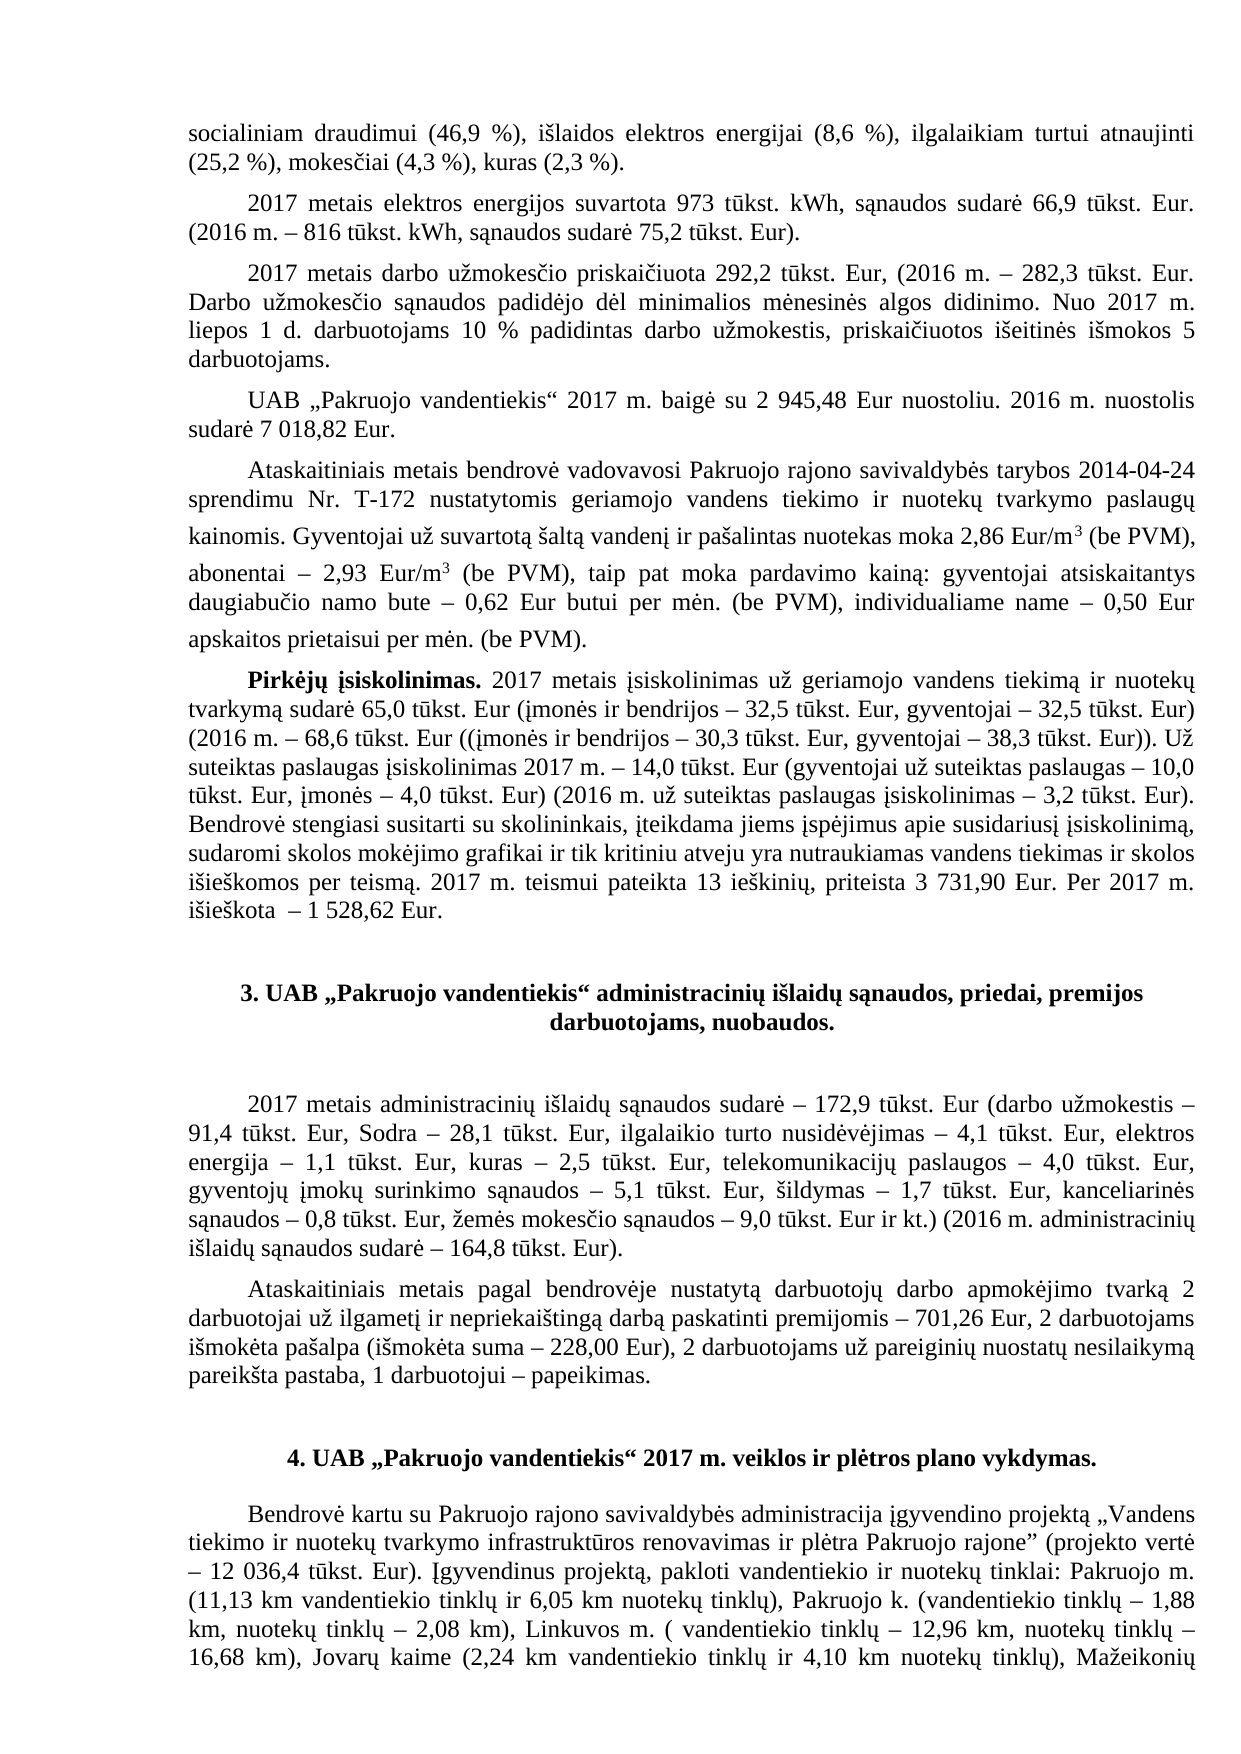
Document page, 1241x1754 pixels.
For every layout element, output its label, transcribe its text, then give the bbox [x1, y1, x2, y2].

table_cell PATVIRTINTA Pakruojo rajono savivaldybės tarybos 2018 m. balandžio 26 d. sprendimu Nr. T-86 UAB „PAKRUOJO VANDENTIEKIS“ DIREKTORIAUS 2017 METŲ VEIKLOS ATASKAITA 1. UAB „Pakruojo vandentiekis“ pristatymas, struktūra, pareigybės, teikiamos paslaugos. UAB „Pakruojo vandentiekis” (toliau – bendrovė) paskirtis – aptarnaujamoje teritorijoje patikimai ir mažiausiomis sąnaudomis tiekti geros kokybės vandenį vartotojams, surinkti bei valyti nuotekas. Bendrovė reorganizuota iš Pakruojo valstybinės vandens tiekimo įmonės ir yra akcinio kapitalo įmonė. Bendrovė įregistruota 1995 metų balandžio 4 d. Registracijos pažymėjimo Nr. 047163. Bendrovės kodas 167922698. Bendrovės buveinės adresas: Pramonės g. 1, LT-83163 Pakruojis. Bendrovės įstatinis kapitalas 2017 m. gruodžio 31 d. – 3 541 518,40 Eur, paskirstytas į 122 290 paprastųjų vardinių akcijų. Vienos akcijos nominali vertė – 28,96 Eur. Visas bendrovės akcijas valdo Pakruojo rajono savivaldybė. Bendrovė neturi dukterinių įmonių, filialų ir atstovybių. Bendrovė neturi ir nebuvo įsigijusi savų akcijų. Pagrindinė bendrovės veikla - geriamojo vandens gavyba, gerinimas ir tiekimas gyventojams ir įmonėms, nuotekų surinkimas ir valymas, atliekų (nuotekų dumblo) tvarkymas. Bendrovė taip pat teikia nuotekų išvežimo paslaugą, privačių nuotekų tinklų išvalymo paslaugą, atlieka vandentiekio įvadų ir nuotekų išvadų įrengimo darbus, nuomoja spec. transportą. Bendrovei 2015 m. birželio 26 d. išduota Geriamojo vandens tiekimo ir nuotekų tvarkymo veiklos licencija, kuri suteikia teisę verstis geriamojo vandens tiekimo ir nuotekų tvarkymo veikla bendrovės aptarnaujamuose vandentvarkos objektuose. Pakruojo rajono savivaldybės tarybos 2015 m. rugsėjo 24 d. sprendimu Nr. T-269 bendrovė paskirta viešojo geriamojo vandens tiekėju ir nuotekų tvarkytoju Pakruojo rajono savivaldybėje. Bendrovės valdymo organai: visuotinis akcininkų susirinkimas – bendrovės valdyba (5 nariai) – bendrovės vadovas (direktorius). Bendrovės akcininkė – Pakruojo rajono savivaldybė tiesiogiai dalyvauja bendrovės valdyme į valdybą deleguodama savo atstovus (4 nariai). Bendrovės valdyba išrinkta Pakruojo rajono savivaldybės administracijos direktoriaus 2015 m. gegužės 15 d. įsakymu Nr. AV-373. 2017 metais bendrovėje patvirtinti 34 etatai. 2017 metais dirbo 33 darbuotojai, iš jų: administracijoje - 7, pagrindinėje veikloje - 20, abonentų skyriuje - 6. Vidutinis darbuotojo darbo užmokestis per mėnesį – 701,09 Eur. 2017 m. vienas etatas buvo laisvas (kaimų eksploatacinės brigados elektriko). 2. UAB „Pakruojo vandentiekis“ finansinės-ūkinės veiklos analizė. 2017 metais bendrovė aptarnavo Pakruojo ir Linkuvos miestus, Rozalimo, Lygumų, Pašvitinio, Klovainių, Žeimelio miestelius ir 24 kaimus. Bendrovė eksploatavo: 182,3 km vandentiekio tinklų ir 125,6 km nuotekų tinklų; 27 vandenvietes; du vandens bokštus; 15 vandens gerinimo įrenginių; 40 nuotekų siurblinių 15 nuotekų valyklų. Vandens gavyba, gerinimas, tiekimas. Bendrovės pajėgumai leidžia išgauti ir tiekti 2380,5 tūkst. m3 vandens per metus. 2017 m. išgauta 310,1 tūkst. m3 (2016 m. - 313,6 tūkst. m3) geriamojo vandens, realizuota – 247,6 tūkst. m3 (2016 m. - 254,9 tūkst. m3). Vandenviečių pajėgumas išnaudojamas 13,0 %. Per ataskaitinius metus prie centralizuoto vandentiekio prisijungė 240 gyventojų. Bendrovės aptarnaujamoje teritorijoje prie centralizuotos vandentiekio sistemos yra prisijungę 11 717 gyventojų (tai sudaro 79,2 % gyventojų aptarnaujamoje teritorijoje ir 54,4 % Pakruojo rajono gyventojų). Vienas gyventojas savo namų ūkyje vidutiniškai suvartojo 45,9 litrus vandens per parą (minimalus rekomenduojamas vandens kiekis žmogaus higienai palaikyti – 60 l per dieną). 2017 m. 14,5 % patiekto geriamojo vandens neatitiko Lietuvos higienos normos reikalavimų (geriamojo vandens nuolatinės ir periodinės priežiūros rodikliai paskelbti bendrovės internetiniame puslapyje: www.vandentiekis.com). Bendrovėje vandens netektys 2017 m. sudarė 20,2 % (2016 m. – 18,7 %). Didžiausi vandens nuostoliai patiriami bendrovės eksploatuojamų miestelių ir kaimų vandentiekio tinkluose. Per 2017 metus likviduotos 53 avarijos vandentiekio tinkluose (2016 m. – 68). Vamzdynų renovacija yra prioritetinė problema. Bendrovė neturi finansinių galimybių vykdyti kapitalinio vandentiekio tinklų atstatymo, tačiau kiekvienais metais pagal galimybes vykdo vamzdynų renovaciją. 2017 metais renovuota 1,0 km vandentiekio tinklų, 10 vandentiekio šuliniuose pakeista uždaromoji armatūra, renovuoti 2 vandentiekio įvadai į daugiabučius namus. Didelę vandens nuostolių dalį sudaro vandens nuostoliai daugiabučiuose namuose, kadangi geriamas šaltas vanduo apskaitomas ne pagal daugiabučio namo įvadinį skaitiklį, o pagal butuose įrengtus šalto vandens skaitiklius (skirtumas tarp įvadinės apskaitos ir butų skaitiklių sudaro 10 %). Iš 138 daugiabučių namų tik 8 atsiskaito pagal įvadinį skaitiklį. Šaltas vanduo karštam vandeniui ruošti, remiantis Vyriausybės nutarimais, turi būti apskaitomas pagal vandens skaitiklio parodymus įrengtus prieš karšto vandens ruošimo įrenginį. Bendrovė daugiabučiuose namuose įrengė geriamojo vandens apskaitos prietaisus, tačiau šis nutarimas nėra pilnai vykdomas. Nuotekų surinkimas, valymas, atliekų (dumblo tvarkymas). Bendrovės eksploatuojamų nuotekų valyklų pajėgumai leidžia išvalyti 1392 tūkst. m3 nuotekų per metus. 2017 metais surinkta ir išvalyta 559,96 tūkst. m3 nuotekų (2016 m. – 584,8 tūkst. m3), deklaruotas nuotekų kiekis – 232,1 tūkst. m3 (2016 m. – 231,7 tūkst. m3) , infiltracija sudarė 58,6 % (2016 m. – 60,4 %), pajėgumai išnaudojami 40,2 %. Bendrovės aptarnaujamoje teritorijoje prie centralizuotos nuotekų sistemos yra prisijungę 9 693 gyventojai (tai sudaro 65,5 % gyventojų aptarnaujamoje teritorijoje ir 45,2 % Pakruojo rajono gyventojų). Per 2017 m. prie centralizuotų nuotekų tinklų prisijungė 245 gyventojai. Bendrovės aptarnaujamoje teritorijoje esančio nuotekų tinklų amžius siekia 30–50 metų. Dėl vamzdžių įlūžimų, nekokybiškų sujungimų, vamzdžiai užsikemša, į tinklus patenka gruntinis vanduo, reikalinga nuotekų siurblinių rekonstrukcija. 2017 metais nuotekų tinkluose įvyko 54 avarijos (2016 m. – 68). Ataskaitiniais metais bendrovė savo lėšomis renovavo 0,282 km nuotekų tinklų. Bendrovė susidariusį dumblą kaupia Pakruojo m. ir Linkuvos m. nuotekų valyklų dumblo aikštelėse. 2017 m. į dumblo saugojimo aikšteles išvežta – 806 tonų dumblo. Bendrovė pagal paruoštą dumblo tręšimo planą yra sudariusi sutartį su ūkininku ir dumblą išvežė į laukus tręšimui. Pajamos. Sąnaudos. 2017 m. bendrovės uždirbtos pajamos iš geriamojo vandens tiekimo ir nuotekų tvarkymo paslaugų sudarė 724,5 tūkst. Eur (2016 m. – 731,1 tūkst. Eur), iš kitos veiklos gauta 71,0 tūkst. Eur pajamų (2016 m. – 68,3 tūkst. Eur), patirta 774,8 tūkst. Eur (2016 m. – 774,9 tūkst. Eur) sąnaudų. Bendrovė 2017 m. parengė ir vykdė priemonių planus sąnaudoms mažinti (lėšų taupymo planas, kasmetiniai padalinių darbo planai, elektros energijos taupymo planas). Bendrovės sąnaudas iš pagrindinės veiklos sudarė: darbo užmokestis ir priskaitymai socialiniam draudimui (46,9 %), išlaidos elektros energijai (8,6 %), ilgalaikiam turtui atnaujinti (25,2 %), mokesčiai (4,3 %), kuras (2,3 %). 2017 metais elektros energijos suvartota 973 tūkst. kWh, sąnaudos sudarė 66,9 tūkst. Eur. (2016 m. – 816 tūkst. kWh, sąnaudos sudarė 75,2 tūkst. Eur). 2017 metais darbo užmokesčio priskaičiuota 292,2 tūkst. Eur, (2016 m. – 282,3 tūkst. Eur. Darbo užmokesčio sąnaudos padidėjo dėl minimalios mėnesinės algos didinimo. Nuo 2017 m. liepos 1 d. darbuotojams 10 % padidintas darbo užmokestis, priskaičiuotos išeitinės išmokos 5 darbuotojams. UAB „Pakruojo vandentiekis“ 2017 m. baigė su 2 945,48 Eur nuostoliu. 2016 m. nuostolis sudarė 7 018,82 Eur. Ataskaitiniais metais bendrovė vadovavosi Pakruojo rajono savivaldybės tarybos 2014-04-24 sprendimu Nr. T-172 nustatytomis geriamojo vandens tiekimo ir nuotekų tvarkymo paslaugų kainomis. Gyventojai už suvartotą šaltą vandenį ir pašalintas nuotekas moka 2,86 Eur/m3 (be PVM), abonentai – 2,93 Eur/m3 (be PVM), taip pat moka pardavimo kainą: gyventojai atsiskaitantys daugiabučio namo bute – 0,62 Eur butui per mėn. (be PVM), individualiame name – 0,50 Eur apskaitos prietaisui per mėn. (be PVM). Pirkėjų įsiskolinimas. 2017 metais įsiskolinimas už geriamojo vandens tiekimą ir nuotekų tvarkymą sudarė 65,0 tūkst. Eur (įmonės ir bendrijos – 32,5 tūkst. Eur, gyventojai – 32,5 tūkst. Eur) (2016 m. – 68,6 tūkst. Eur ((įmonės ir bendrijos – 30,3 tūkst. Eur, gyventojai – 38,3 tūkst. Eur)). Už suteiktas paslaugas įsiskolinimas 2017 m. – 14,0 tūkst. Eur (gyventojai už suteiktas paslaugas – 10,0 tūkst. Eur, įmonės – 4,0 tūkst. Eur) (2016 m. už suteiktas paslaugas įsiskolinimas – 3,2 tūkst. Eur). Bendrovė stengiasi susitarti su skolininkais, įteikdama jiems įspėjimus apie susidariusį įsiskolinimą, sudaromi skolos mokėjimo grafikai ir tik kritiniu atveju yra nutraukiamas vandens tiekimas ir skolos išieškomos per teismą. 2017 m. teismui pateikta 13 ieškinių, priteista 3 731,90 Eur. Per 2017 m. išieškota – 1 528,62 Eur. 3. UAB „Pakruojo vandentiekis“ administracinių išlaidų sąnaudos, priedai, premijos darbuotojams, nuobaudos. 2017 metais administracinių išlaidų sąnaudos sudarė – 172,9 tūkst. Eur (darbo užmokestis – 91,4 tūkst. Eur, Sodra – 28,1 tūkst. Eur, ilgalaikio turto nusidėvėjimas – 4,1 tūkst. Eur, elektros energija – 1,1 tūkst. Eur, kuras – 2,5 tūkst. Eur, telekomunikacijų paslaugos – 4,0 tūkst. Eur, gyventojų įmokų surinkimo sąnaudos – 5,1 tūkst. Eur, šildymas – 1,7 tūkst. Eur, kanceliarinės sąnaudos – 0,8 tūkst. Eur, žemės mokesčio sąnaudos – 9,0 tūkst. Eur ir kt.) (2016 m. administracinių išlaidų sąnaudos sudarė – 164,8 tūkst. Eur). Ataskaitiniais metais pagal bendrovėje nustatytą darbuotojų darbo apmokėjimo tvarką 2 darbuotojai už ilgametį ir nepriekaištingą darbą paskatinti premijomis – 701,26 Eur, 2 darbuotojams išmokėta pašalpa (išmokėta suma – 228,00 Eur), 2 darbuotojams už pareiginių nuostatų nesilaikymą pareikšta pastaba, 1 darbuotojui – papeikimas. 4. UAB „Pakruojo vandentiekis“ 2017 m. veiklos ir plėtros plano vykdymas. Bendrovė kartu su Pakruojo rajono savivaldybės administracija įgyvendino projektą „Vandens tiekimo ir nuotekų tvarkymo infrastruktūros renovavimas ir plėtra Pakruojo rajone” (projekto vertė – 12 036,4 tūkst. Eur). Įgyvendinus projektą, pakloti vandentiekio ir nuotekų tinklai: Pakruojo m. (11,13 km vandentiekio tinklų ir 6,05 km nuotekų tinklų), Pakruojo k. (vandentiekio tinklų – 1,88 km, nuotekų tinklų – 2,08 km), Linkuvos m. ( vandentiekio tinklų – 12,96 km, nuotekų tinklų – 16,68 km), Jovarų kaime (2,24 km vandentiekio tinklų ir 4,10 km nuotekų tinklų), Mažeikonių kaime (5,66 km vandentiekio tinklų ir 4,56 km nuotekų tinklų), Klovainių miestelyje (9,68 km vandentiekio tinklų ir 10,70 km nuotekų tinklų), Sigutėnų k. (3,06 km vandentiekio tinklų, 3,22 km nuotekų tinklų), pastatyti vandens gerinimo įrenginiai Pakruojo mieste, dumblo saugojimo aikštelė Pakruojo m. nuotekų valykloje, atliktos Klovainių ir Linkuvos nuotekų valyklų rekonstrukcijos, atstatytos kelių dangos Linkuvos mieste. Pakruojo rajono savivaldybė 2017 m. iš biudžeto skyrė 20 000 Eur palūkanoms sumokėti už bankų paskolas projekto įgyvendinimui. Bendrovė padengė paskolos dalį – 28 303,88 Eur. Įgyvendinus projektą prie naujai paklotų vandentiekio tinklų suteikta galimybė pasijungti 2 709 gyventojams (iki 2017 m. gruodžio 31 d. pasijungė – 1 925), prie naujai paklotų nuotekų tinklų turi galimybę pasijungti 2 652 gyventojai, pasijungė – 2229. Įgyvendintas projekto tikslas – kokybiškesnis vandens tiekimas ir švaresnės aplinkos kūrimas gyventojams, taip pat geresnės sąlygos sveikatai, poilsiui, biologinei įvairovei, turizmui, verslui. Gyventojai gali jungtis prie naujai paklotų tinklų ir taip pagerinti savo gyvenimo kokybę. 2017 m. bendrovė planavo įsigyti ir atstatyti ilgalaikio turto už 247,63 tūkst. Eur – įsigyta ir atstatyta už 189,10 tūkst. Eur. Vykdydama veiklos ir plėtros plane numatytas priemones bendrovė renovavo 1,0 km vandentiekio tinklų, keitė uždaromąją armatūrą 10 vandentiekio šulinių, renovavo 2 vandentiekio įvadus į daugiabučius namus – vandentiekio tinklų atstatymui išleido 5,6 tūkst. Eur, nuotekų tinklų remontui – 60,8 tūkst. Eur, vandenviečių įrenginiai atnaujinti už 4,7 tūkst. Eur, įrengta duomenų perdavimo bei dispečerinio valdymo įranga už 23,4 tūkst. Eur, nuotekų siurblinių ir valyklų įrenginių remontui išleista 21,8 tūkst. Eur, įsigyta ir pastatyta vandens ir nuotekų skaitiklių už 12,7 tūkst. Eur, kompiuterinei technikai – 2,7 tūkst. Eur, pastatų ir statinių renovacijai – 23,3 tūkst. Eur, gamybinio ūkinio inventoriaus įsigyta už 3,1 tūkst. Eur, įsigyta asenizacinė mašina už 30,1 tūkst. Eur, navigacinės ir kontrolės įdiegimo sistemos įdiegimui – 0,9 tūkst. Eur. 2017 m. bendrovė pradėjo įgyvendinti projekto „Vandens tiekimo ir nuotekų sistemos infrastruktūros atnaujinimas bei plėtra Pakruojo r. savivaldybės teritorijoje“ veiklą „Vandens gerinimo įrenginių statyba Rozalimo miestelyje“ (projekto veiklos vertė – 100,9 tūkst. Eur). Per 2017 m. įsisavinta 25,2 tūkst. Eur). UAB „Pakruojo vandentiekis“ gauti skundai, prašymai 2017 metais. Bendrovė 2017 m. raštu gavo 11 prašymų: dėl šalto vandens skaitiklio patikros – 3, dėl nuotekų atjungimo – 1, dėl nuotekų tinklų praplovimo – 2, dėl vietinės nuotekų tinklų sistemos – 1, dėl vandens kokybės – 1, dėl sutarties nutraukimo – 2, dėl laikino atjungimo – 1. Raštu gauti 2 skundai: dėl nuotekų išvežimo paslaugos, dėl apmokėjimo už suteiktas paslaugas. Telefonu užregistruoti 182 skundai: 4 dėl geriamojo vandens kokybės, 9 dėl nepakankamo vandens spaudimo, 2 skambučiai dėl per didelio deguonies kiekio vandentiekio sistemoje, 12 skambučių, kad nėra vandens, 64 skambučiai dėl užsikišusių nuotekų tinklų, dėl įrangos – 4, dėl nesandarių dangčių – 2 skambučiai, 29 prašymai išvalyti vidaus nuotekų tinklus, dėl vandens apskaitos (skaitiklių užplombavimas, sugedęs, užsikišęs skaitiklis, prie skaitiklio bėga vanduo) kreiptasi 56 kartus. 6. UAB „Pakruojo vandentiekis“ tikrinusių institucijų išvados bei pasiūlymai. Ataskaitiniais metais bendrovės veiklą tikrino: Šiaulių regiono aplinkos apsaugos departamento Pakruojo rajono agentūra. Buvo atlikti aplinkos apsaugos patikrinimai Pakruojo seniūnijoje bendrovės eksploatuojamose vandenvietėse ir nuotekų valyklose. Pateiktuose patikrinimo aktuose nurodyta, kad objektai eksploatuojami gerai ir laikantis nustatytų reikalavimų. Šiaulių apskrities priešgaisrinės gelbėjimo valdybos Pakruojo priešgaisrinė gelbėjimo tarnyba. 2017 m. balandžio mėn. ir spalio mėn. buvo tikrinami priešgaisriniai hidrantai. Patikrinimo metu rasti trūkumai pašalinti. Lietuvos metrologijos inspekcijos Šiaulių apskrities skyrius. Teisinės metrologijos reikalavimų laikymasis. Patikrinimo akte nurodyta, kad nepažeisti teisinės metrologijos reikalavimai. Viešųjų pirkimų tarnybos kontrolės skyrius. Vertino pirkimą „Vandentiekio ir nuotekų tinklų statyba Rozalimo miestelyje“. Buvo vertinamos pirkimo procedūros pasibaigus pirkimui (atmetus visų pirkime dalyvavusių tiekėjų pasiūlymus). Viešųjų pirkimų tarnyba esminių pažeidimų nenustatė. Nacionalinės žemės tarnybos prie žemės ūkio ministerijos Pakruojo skyrius. Atliko bendrovės nuomojamo žemės sklypo, esančio Pramonės g. 1, Pakruojo m. naudojimo patikrinimą vietoje. Patikrinimo akte nurodyta, kad pažeidimų nenustatyta. UAB „Patikimas auditas“ atliko finansinių ataskaitų rinkinio auditą už 2017 metus. Išvadoje pateikiama, kad finansinės ataskaitos parengtos vadovaujantis galiojančiais teisės aktais. 7. UAB „Pakruojo vandentiekis“ pagrindinės problemos. Pagrindinės problemos, turinčios įtakos bendrovės rezultatams: 1. Pakruojo rajono savivaldybės taryba 2014 m. balandžio 24 d. sprendimu Nr. T-172 nustatė bendrovei geriamojo vandens tiekimo ir nuotekų tvarkymo kainas, nevertindama 10 proc. leistinų geriamojo vandens netekčių daugiabučių namų tinkluose ir pelno – 45,5 tūkst. Eur. Tarybos sprendime kainos patvirtintos neįvertinus 25,1 tūkst. Eur pelno, 20,4 tūkst. Eur pelnas paliktas bendrovės patiriamoms sąnaudoms, susidarančioms dėl nuostolių daugiabučių namų tinkluose, dengti. 2017 m. bendrovė negavo 50,1 tūkst. Eur pajamų (nuo naujų kainų įsigaliojimo – 172,8 tūkst. Eur pajamų). 2. Įgyvendinus investicinius projektus ir paklojus naujus vandentiekio ir nuotekų tinklus, sudarytos galimybės gyventojams pasijungti prie centralizuotos sistemos, tačiau ne visi gyventojai jungiasi. Šiuo metu yra prisijungusių 71 % prie naujai paklotų vandentiekio tinklų ir 84 % prie nuotekų tinklų. 3. Didelę vandens nuostolių dalį bendrovė patiria daugiabučiuose namuose (10 %), kadangi geriamasis šaltas vanduo apskaitomas ne pagal daugiabučio namo įvadinį skaitiklį, o pagal butuose įrengtus šalto vandens skaitiklius. Šaltas vanduo karštam vandeniui ruošti, remiantis Vyriausybės nutarimais, turi būti apskaitomas pagal vandens skaitiklio parodymus, įrengtus prieš karšto vandens ruošimo įrenginį. Bendrovė daugiabučiuose namuose įrengė geriamojo vandens apskaitos prietaisus, tačiau šis nutarimas nėra pilnai vykdomas, iš 53 daugiabučių namų 17 už šaltą vandenį karštam ruošti neatsiskaito pagal skaitiklius įrengtus prieš karšto vandens įrenginį. 4. Neperduoti bendrovei vandentvarkos objektai, priklausantys Pakruojo rajono savivaldybės administracijai. Bendrovė, pagal panaudos sutartis, sudarytas su Pakruojo rajono savivaldybės administracija, pagrindinėje veikloje naudoja užbalansinėje apskaitoje apskaitomą ilgalaikį materialųjį turtą (5 vandentvarkos objektai). 2017 m. gruodžio 31 d. ilgalaikio turto vertė sudarė 214,4 tūkst. Eur. Turtas neapskaitomas bendrovės balanse, nudėvėtoji turto dalis neįtraukiama į vandens savikainą, Pakruojo r. savivaldybė planuodama biudžeto asignavimus nenumato lėšų nudėvėtai savo turto daliai atstatyti. 5. Vandens netektys ir nuotekų tinklų infiltracija. Didžiausią netekčių dalį sudaro vandens netektys vandentiekio tinkluose. Bendrovė eksploatuoja 124 km vandentiekio tinklų, paklotų prieš 20–50 metų. Nuostoliai patiriami daugiabučiuose namuose, nes atsiskaitoma ne pagal įvadinius skaitiklius, o pagal butuose esančių skaitiklių parodymus. Dėl susidėvėjusių keramikinių, gelžbetoninių nuotekų tinklų (64 km), nesandarių g/b šulinių infiltracija siekia iki 60%. 6. Nuotekų siurblinių ir nuotekų valyklų nusidėvėjimas. Stačiūnų k. nuotekų valykloje tik mechaniškai apvalytos nuotekos išleidžiamos į Obelės upę, Padubysio k. filtracijos laukai statyti dar 1967 m., apie laukus esantys pylimai yra kritinės būklės, Degėsių k. nuotekų valykla sugriuvusi. Padubysio, Degėsių nuotekų siurblinėms būtinas remontas. 7. Abonentų (įmonių, biudžetinių įstaigų) įsiskolinimai sudaro 39 % bendros įsiskolinimo sumos. 8. UAB „Pakruojo vandentiekis“ 2018 m. numatomi darbai įgyvendinant 2017-2019 metų veiklos ir plėtros planą. Bendrovės 2017–2019 metų infrastruktūros plėtros ir ilgalaikio turto nusidėvėjimo atstatymui lėšų panaudojimo planas patvirtintas 2017 m. liepos 27 d. Pakruojo rajono savivaldybės tarybos sprendimu Nr. T-226. 2018 m. bendrovė planuoja: Baigti įgyvendinti projekto „Vandens tiekimo ir nuotekų sistemos infrastruktūros atnaujinimas bei plėtra Pakruojo r. savivaldybės teritorijoje" veiklą „Vandens gerinimo įrenginių statyba Rozalimo miestelyje”. Pastačius vandens gerinimo įrenginius 592 gyventojai gaus kokybišką ir Lietuvos higienos normą atitinkantį geriamąjį vandenį. Pradėti įgyvendinti projekto „Vandens tiekimo ir nuotekų sistemos infrastruktūros atnaujinimas bei plėtra Pakruojo r. savivaldybės teritorijoje" veiklą „Vandentiekio ir nuotekų tinklų statyba Rozalimo miestelyje”. Bus suteikta galimybė pasijungti prie naujai paklotų vandentiekio tinklų 259 gyventojams, prie nuotekų tinklų – 319 gyventojų. Vandentiekio tinklų statyba Rimšonių kaime. Vandens gerinimo įrenginių statyba ir vandentiekio tinklų renovacija Draudelių, Mikniūnų, Medikonių kaimuose. Vandens gerinimo įrenginių statyba Guostagalio ir Balsių kaimuose. Vandenvietės ir vandens gerinimo įrenginių statyba Lygumų miestelyje. Naujų vartotojų prijungimas prie naujai paklotų vandentiekio ir nuotekų tinklų. Padubysio kaimo nuotekų tinklų prijungimas prie Rozalimo mstl. nuotekų tinklų. Vandentiekio tinklų renovacija bendrovės aptarnaujamuose objektuose. Vandenviečių įrengimų atnaujinimas. Uždaromosios armatūros keitimas vandentiekio šuliniuose. Nuotekų tinklų remonto darbai. Administracinio pastato apšiltinimo darbai. Šalto vandens skaitiklių keitimas įmonėms ir gyventojams. Renovuojant vandentiekio ir nuotekų tinklus planuojama sumažinti remonto sąnaudas, vandens netektis ir infiltraciją. Elektros energijos sąnaudas sumažinti planuojama pagal parengtą elektros energijos taupymo planą: planuojama atsisakyti elektrinio šildymo gamybiniame pastate pajungiant prie administracinio pastato šildymo tinklų, įrengti saulės energija ruošiamo karšto vandens įrenginį, integruoti nuo judesio daviklių veikiančius dispečerinio pastato lauko LED prožektorius į bendrą sistemą, sumontuoti dažnines pavaras orapūtėms Pakruojo m. nuotekų valykloje, sumontuoti naujus giluminius siurblius ir jų valdiklius Linkuvos m. vandenvietėje. Siekiant sumažinti šildymo sąnaudas 2018 m., numatyta baigti apšiltinti administracinį pastatą. Veiklos ir plėtros plane 2018 m. numatytos priemonės užtikrins ilgalaikį geriamojo vandens tiekimo ir nuotekų tvarkymo infrastruktūros eksploatavimą, jos atnaujinimą, bus užtikrinami paslaugų kokybės reikalavimai, mažinama aplinkos tarša ir racionaliai naudojami vandens ištekliai. ______________________________ [177, 118, 1207, 1671]
table_cell [1215, 118, 1238, 1671]
table_cell [1207, 118, 1214, 1671]
table_cell [170, 118, 177, 1671]
